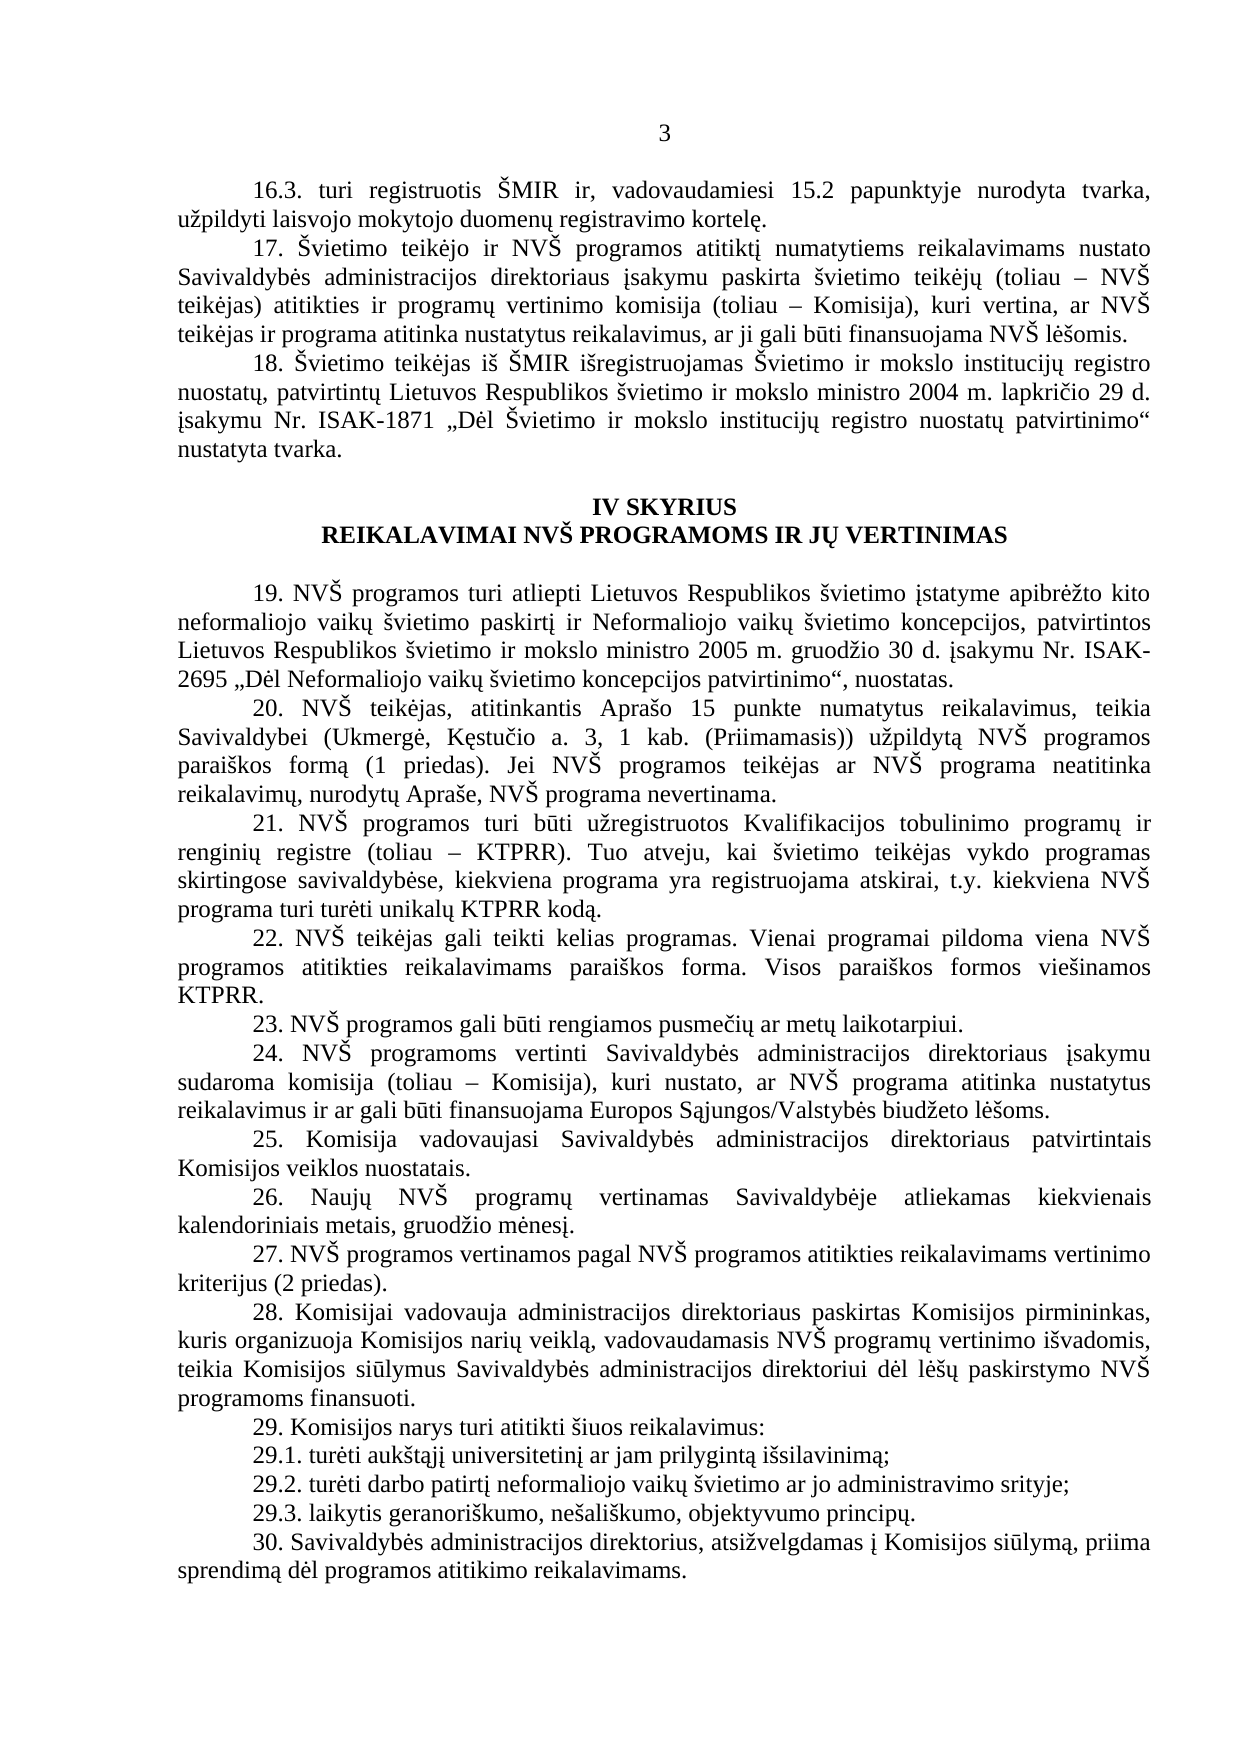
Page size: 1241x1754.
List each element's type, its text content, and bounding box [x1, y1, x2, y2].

text 29. Komisijos narys turi atitikti šiuos reikalavimus: [177, 1412, 1152, 1441]
text 29.1. turėti aukštąjį universitetinį ar jam prilygintą išsilavinimą; [177, 1441, 1152, 1469]
text 27. NVŠ programos vertinamos pagal NVŠ programos atitikties reikalavimams vertinimo kriterijus (2 priedas). [177, 1239, 1152, 1297]
text 24. NVŠ programoms vertinti Savivaldybės administracijos direktoriaus įsakymu sudaroma komisija (toliau – Komisija), kuri nustato, ar NVŠ programa atitinka nustatytus reikalavimus ir ar gali būti finansuojama Europos Sąjungos/Valstybės biudžeto lėšoms. [177, 1038, 1152, 1124]
text 20. NVŠ teikėjas, atitinkantis Aprašo 15 punkte numatytus reikalavimus, teikia Savivaldybei (Ukmergė, Kęstučio a. 3, 1 kab. (Priimamasis)) užpildytą NVŠ programos paraiškos formą (1 priedas). Jei NVŠ programos teikėjas ar NVŠ programa neatitinka reikalavimų, nurodytų Apraše, NVŠ programa nevertinama. [177, 693, 1152, 808]
text 26. Naujų NVŠ programų vertinamas Savivaldybėje atliekamas kiekvienais kalendoriniais metais, gruodžio mėnesį. [177, 1182, 1152, 1239]
text 22. NVŠ teikėjas gali teikti kelias programas. Vienai programai pildoma viena NVŠ programos atitikties reikalavimams paraiškos forma. Visos paraiškos formos viešinamos KTPRR. [177, 923, 1152, 1009]
text 28. Komisijai vadovauja administracijos direktoriaus paskirtas Komisijos pirmininkas, kuris organizuoja Komisijos narių veiklą, vadovaudamasis NVŠ programų vertinimo išvadomis, teikia Komisijos siūlymus Savivaldybės administracijos direktoriui dėl lėšų paskirstymo NVŠ programoms finansuoti. [177, 1297, 1152, 1412]
text 30. Savivaldybės administracijos direktorius, atsižvelgdamas į Komisijos siūlymą, priima sprendimą dėl programos atitikimo reikalavimams. [177, 1527, 1152, 1584]
text REIKALAVIMAI NVŠ PROGRAMOMS IR JŲ VERTINIMAS [177, 521, 1152, 549]
text 25. Komisija vadovaujasi Savivaldybės administracijos direktoriaus patvirtintais Komisijos veiklos nuostatais. [177, 1124, 1152, 1182]
text 18. Švietimo teikėjas iš ŠMIR išregistruojamas Švietimo ir mokslo institucijų registro nuostatų, patvirtintų Lietuvos Respublikos švietimo ir mokslo ministro 2004 m. lapkričio 29 d. įsakymu Nr. ISAK-1871 „Dėl Švietimo ir mokslo institucijų registro nuostatų patvirtinimo“ nustatyta tvarka. [177, 348, 1152, 463]
text 19. NVŠ programos turi atliepti Lietuvos Respublikos švietimo įstatyme apibrėžto kito neformaliojo vaikų švietimo paskirtį ir Neformaliojo vaikų švietimo koncepcijos, patvirtintos Lietuvos Respublikos švietimo ir mokslo ministro 2005 m. gruodžio 30 d. įsakymu Nr. ISAK-2695 „Dėl Neformaliojo vaikų švietimo koncepcijos patvirtinimo“, nuostatas. [177, 578, 1152, 693]
text 21. NVŠ programos turi būti užregistruotos Kvalifikacijos tobulinimo programų ir renginių registre (toliau – KTPRR). Tuo atveju, kai švietimo teikėjas vykdo programas skirtingose savivaldybėse, kiekviena programa yra registruojama atskirai, t.y. kiekviena NVŠ programa turi turėti unikalų KTPRR kodą. [177, 808, 1152, 923]
text 29.2. turėti darbo patirtį neformaliojo vaikų švietimo ar jo administravimo srityje; [177, 1469, 1152, 1498]
text IV SKYRIUS [177, 492, 1152, 521]
text 16.3. turi registruotis ŠMIR ir, vadovaudamiesi 15.2 papunktyje nurodyta tvarka, užpildyti laisvojo mokytojo duomenų registravimo kortelę. [177, 176, 1152, 233]
text 23. NVŠ programos gali būti rengiamos pusmečių ar metų laikotarpiui. [177, 1009, 1152, 1038]
text 29.3. laikytis geranoriškumo, nešališkumo, objektyvumo principų. [177, 1498, 1152, 1527]
text 17. Švietimo teikėjo ir NVŠ programos atitiktį numatytiems reikalavimams nustato Savivaldybės administracijos direktoriaus įsakymu paskirta švietimo teikėjų (toliau – NVŠ teikėjas) atitikties ir programų vertinimo komisija (toliau – Komisija), kuri vertina, ar NVŠ teikėjas ir programa atitinka nustatytus reikalavimus, ar ji gali būti finansuojama NVŠ lėšomis. [177, 233, 1152, 348]
